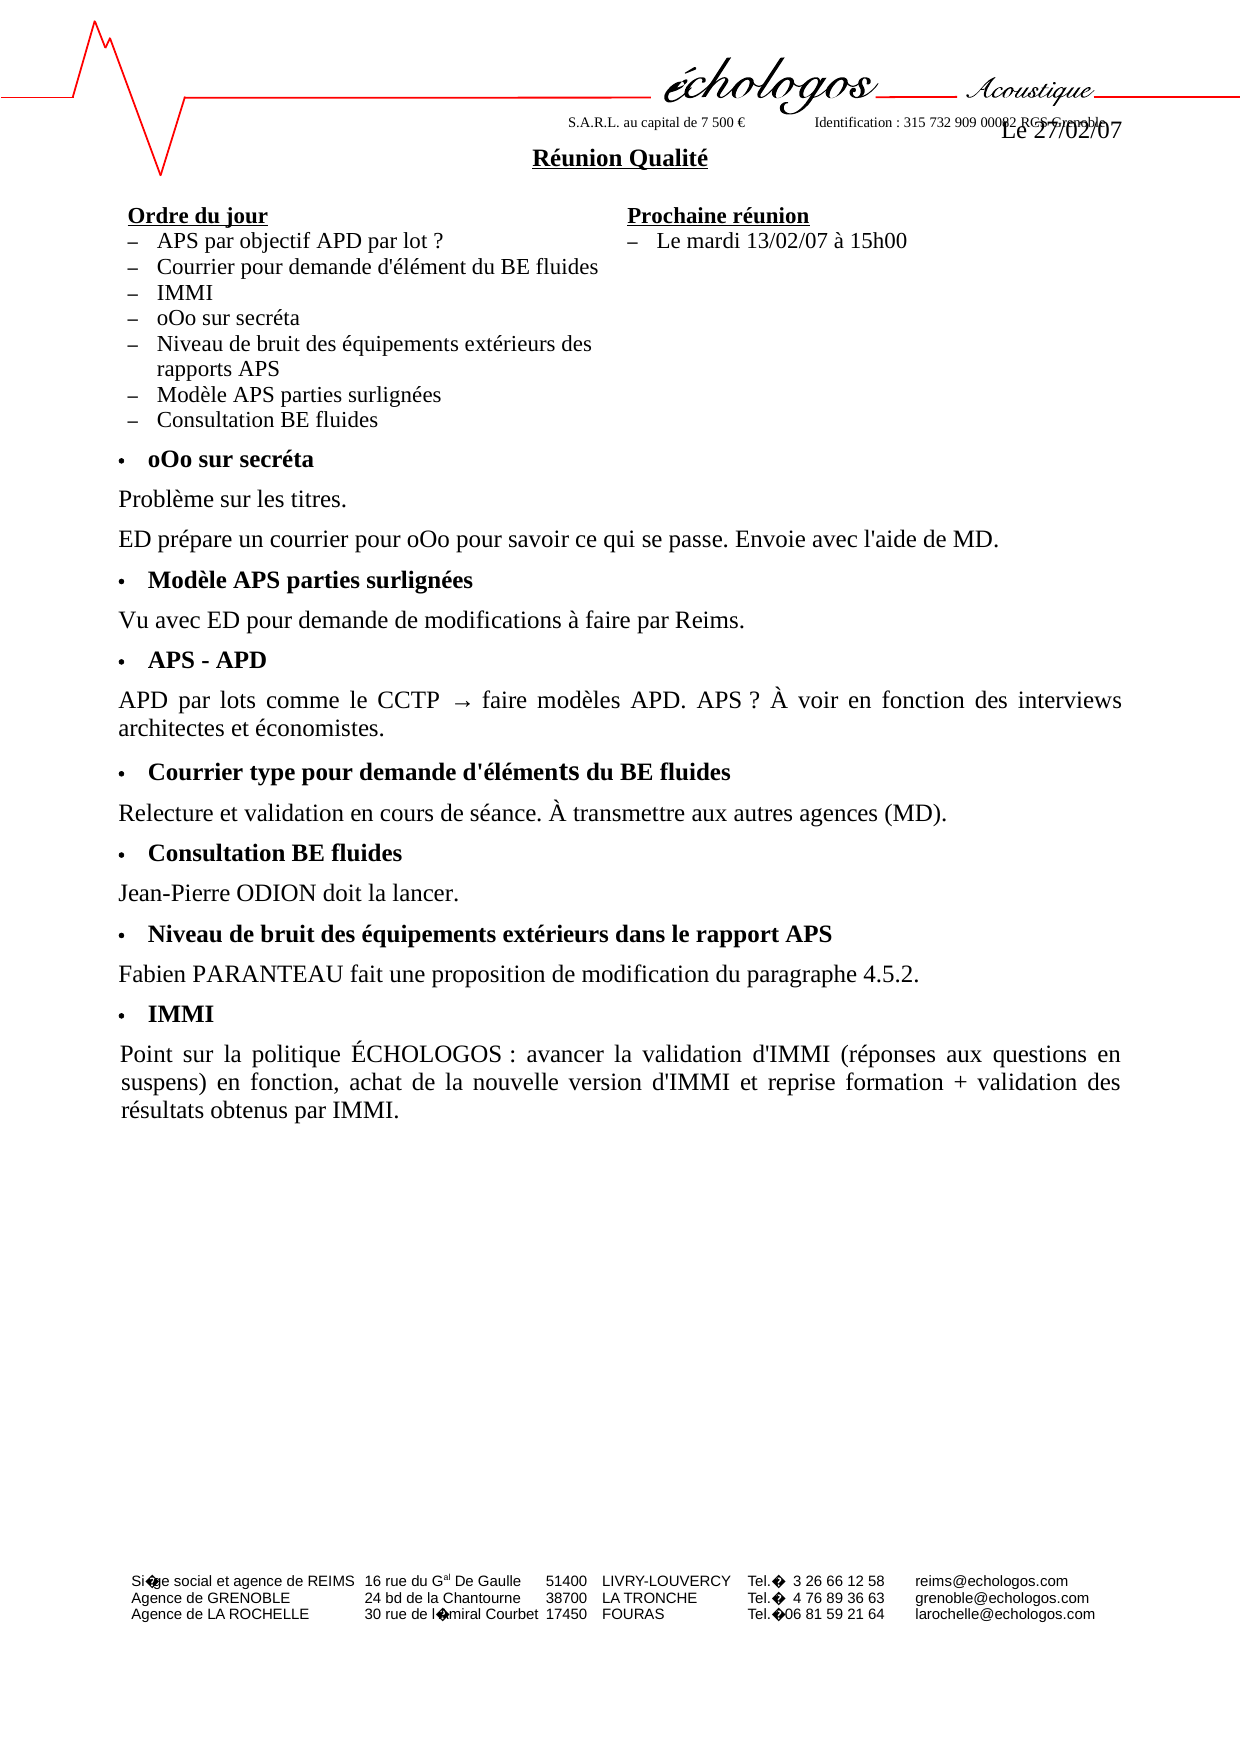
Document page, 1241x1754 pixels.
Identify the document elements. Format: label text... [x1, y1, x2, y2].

text APD par lots comme le CCTP → faire modèles APD. APS ? À voir en fonction des interviews architectes et économistes. [118, 686, 1122, 742]
title [118, 116, 147, 144]
table_cell Le mardi 13/02/07 à 15h00 [620, 229, 1122, 433]
title [151, 144, 169, 171]
title Niveau de bruit des équipements extérieurs dans le rapport APS [118, 920, 1122, 947]
text Problème sur les titres. [118, 485, 1122, 513]
table_cell APS par objectif APD par lot ? Courrier pour demande d'élément du BE fluides IMMI oOo sur secréta Niveau de bruit des équipements extérieurs des rapports APS Modèle APS parties surlignées Consultation BE fluides [120, 229, 620, 433]
list IMMI [118, 1000, 1122, 1028]
text Vu avec ED pour demande de modifications à faire par Reims. [118, 606, 1122, 634]
title Modèle APS parties surlignées [118, 566, 1122, 593]
list Courrier type pour demande d'éléments du BE fluides [118, 754, 1122, 787]
list Consultation BE fluides [118, 839, 1122, 867]
text Relecture et validation en cours de séance. À transmettre aux autres agences (MD). [118, 799, 1122, 827]
table_header Prochaine réunion [620, 197, 1122, 228]
title Le 27/02/07 [172, 116, 1122, 144]
title oOo sur secréta [118, 445, 1122, 473]
title Réunion Qualité [163, 144, 1122, 172]
subtitle Point sur la politique ÉCHOLOGOS : avancer la validation d'IMMI (réponses aux questions en suspens) en fonction, achat de la nouvelle version d'IMMI et reprise formation + validation des résultats obtenus par IMMI. [119, 1040, 1122, 1123]
text Fabien PARANTEAU fait une proposition de modification du paragraphe 4.5.2. [118, 960, 1122, 988]
text ED prépare un courrier pour oOo pour savoir ce qui se passe. Envoie avec l'aide de MD. [118, 526, 1122, 553]
title APS - APD [118, 646, 1122, 674]
title [140, 116, 177, 144]
title [118, 144, 158, 172]
table_header Ordre du jour [120, 197, 620, 228]
subtitle Jean-Pierre ODION doit la lancer. [118, 879, 1122, 907]
